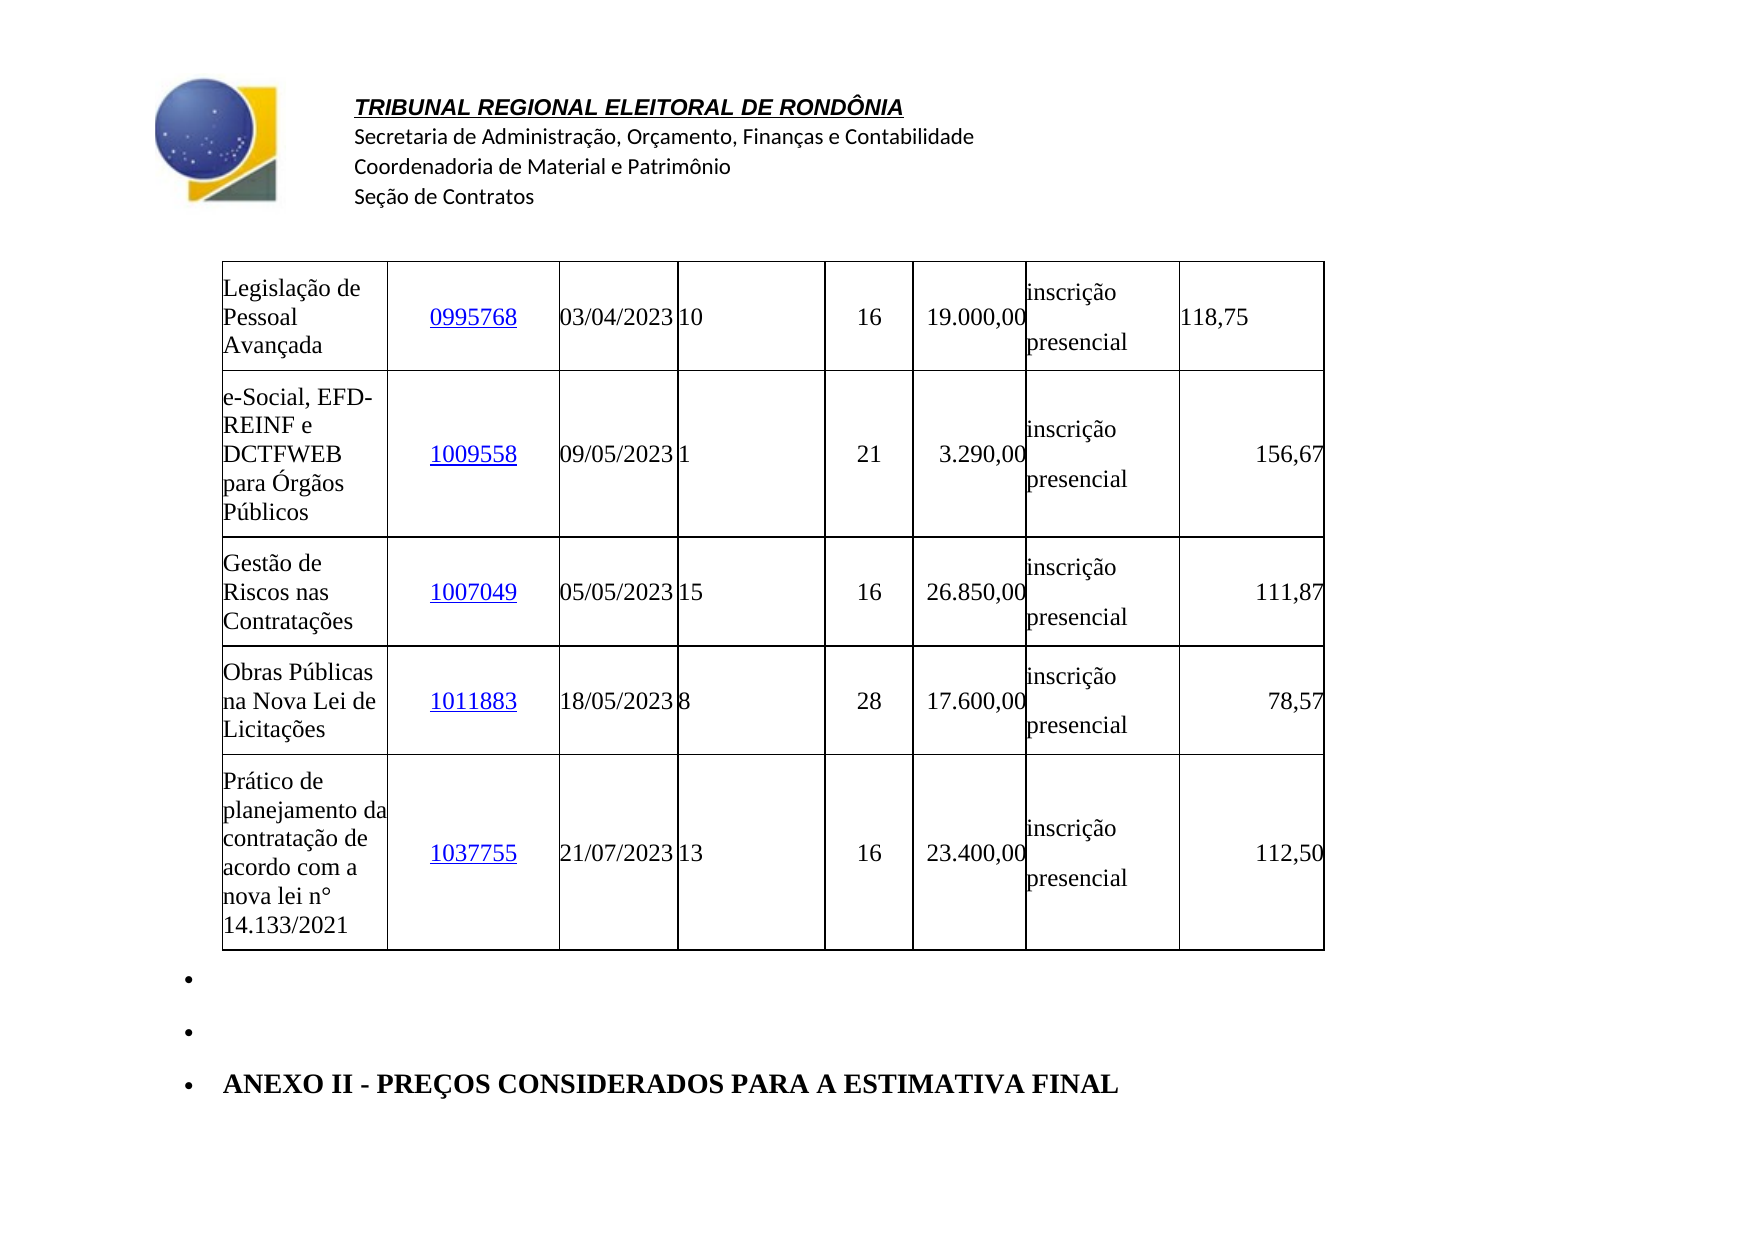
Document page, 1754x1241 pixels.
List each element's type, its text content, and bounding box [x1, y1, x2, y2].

table_cell 8 [679, 647, 824, 754]
table_cell 0995768 [388, 262, 559, 370]
table_cell 19.000,00 [914, 262, 1025, 370]
table_cell 1037755 [388, 755, 559, 949]
list ANEXO II - PREÇOS CONSIDERADOS PARA A ESTIMATIVA FINAL [185, 1067, 1606, 1100]
table_cell 15 [679, 538, 824, 645]
table_cell 3.290,00 [914, 371, 1025, 536]
table_cell 05/05/2023 [560, 538, 677, 645]
table_cell 26.850,00 [914, 538, 1025, 645]
table_cell inscrição presencial [1027, 755, 1179, 949]
table_cell 09/05/2023 [560, 371, 677, 536]
table_cell 78,57 [1180, 647, 1323, 754]
table_cell Gestão de Riscos nas Contratações [223, 538, 387, 645]
table_cell 1011883 [388, 647, 559, 754]
table_cell Prático de planejamento da contratação de acordo com a nova lei n° 14.133/2021 [223, 755, 387, 949]
table_cell 28 [826, 647, 912, 754]
table_cell Obras Públicas na Nova Lei de Licitações [223, 647, 387, 754]
table_cell 03/04/2023 [560, 262, 677, 370]
table_cell 1 [679, 371, 824, 536]
table_cell 21/07/2023 [560, 755, 677, 949]
table_cell 17.600,00 [914, 647, 1025, 754]
table_cell Legislação de Pessoal Avançada [223, 262, 387, 370]
table_cell 13 [679, 755, 824, 949]
table_cell inscrição presencial [1027, 538, 1179, 645]
table_cell 16 [826, 262, 912, 370]
table_cell 1009558 [388, 371, 559, 536]
table_cell e-Social, EFD-REINF e DCTFWEB para Órgãos Públicos [223, 371, 387, 536]
table_cell inscrição presencial [1027, 262, 1179, 370]
table_cell 10 [679, 262, 824, 370]
table_cell 18/05/2023 [560, 647, 677, 754]
table_cell inscrição presencial [1027, 371, 1179, 536]
table_cell 1007049 [388, 538, 559, 645]
table_cell 112,50 [1180, 755, 1323, 949]
table_cell inscrição presencial [1027, 647, 1179, 754]
table_cell 16 [826, 538, 912, 645]
table_cell 156,67 [1180, 371, 1323, 536]
table_cell 111,87 [1180, 538, 1323, 645]
table_cell 23.400,00 [914, 755, 1025, 949]
table_cell 16 [826, 755, 912, 949]
table_cell 21 [826, 371, 912, 536]
table_cell 118,75 [1180, 262, 1323, 370]
